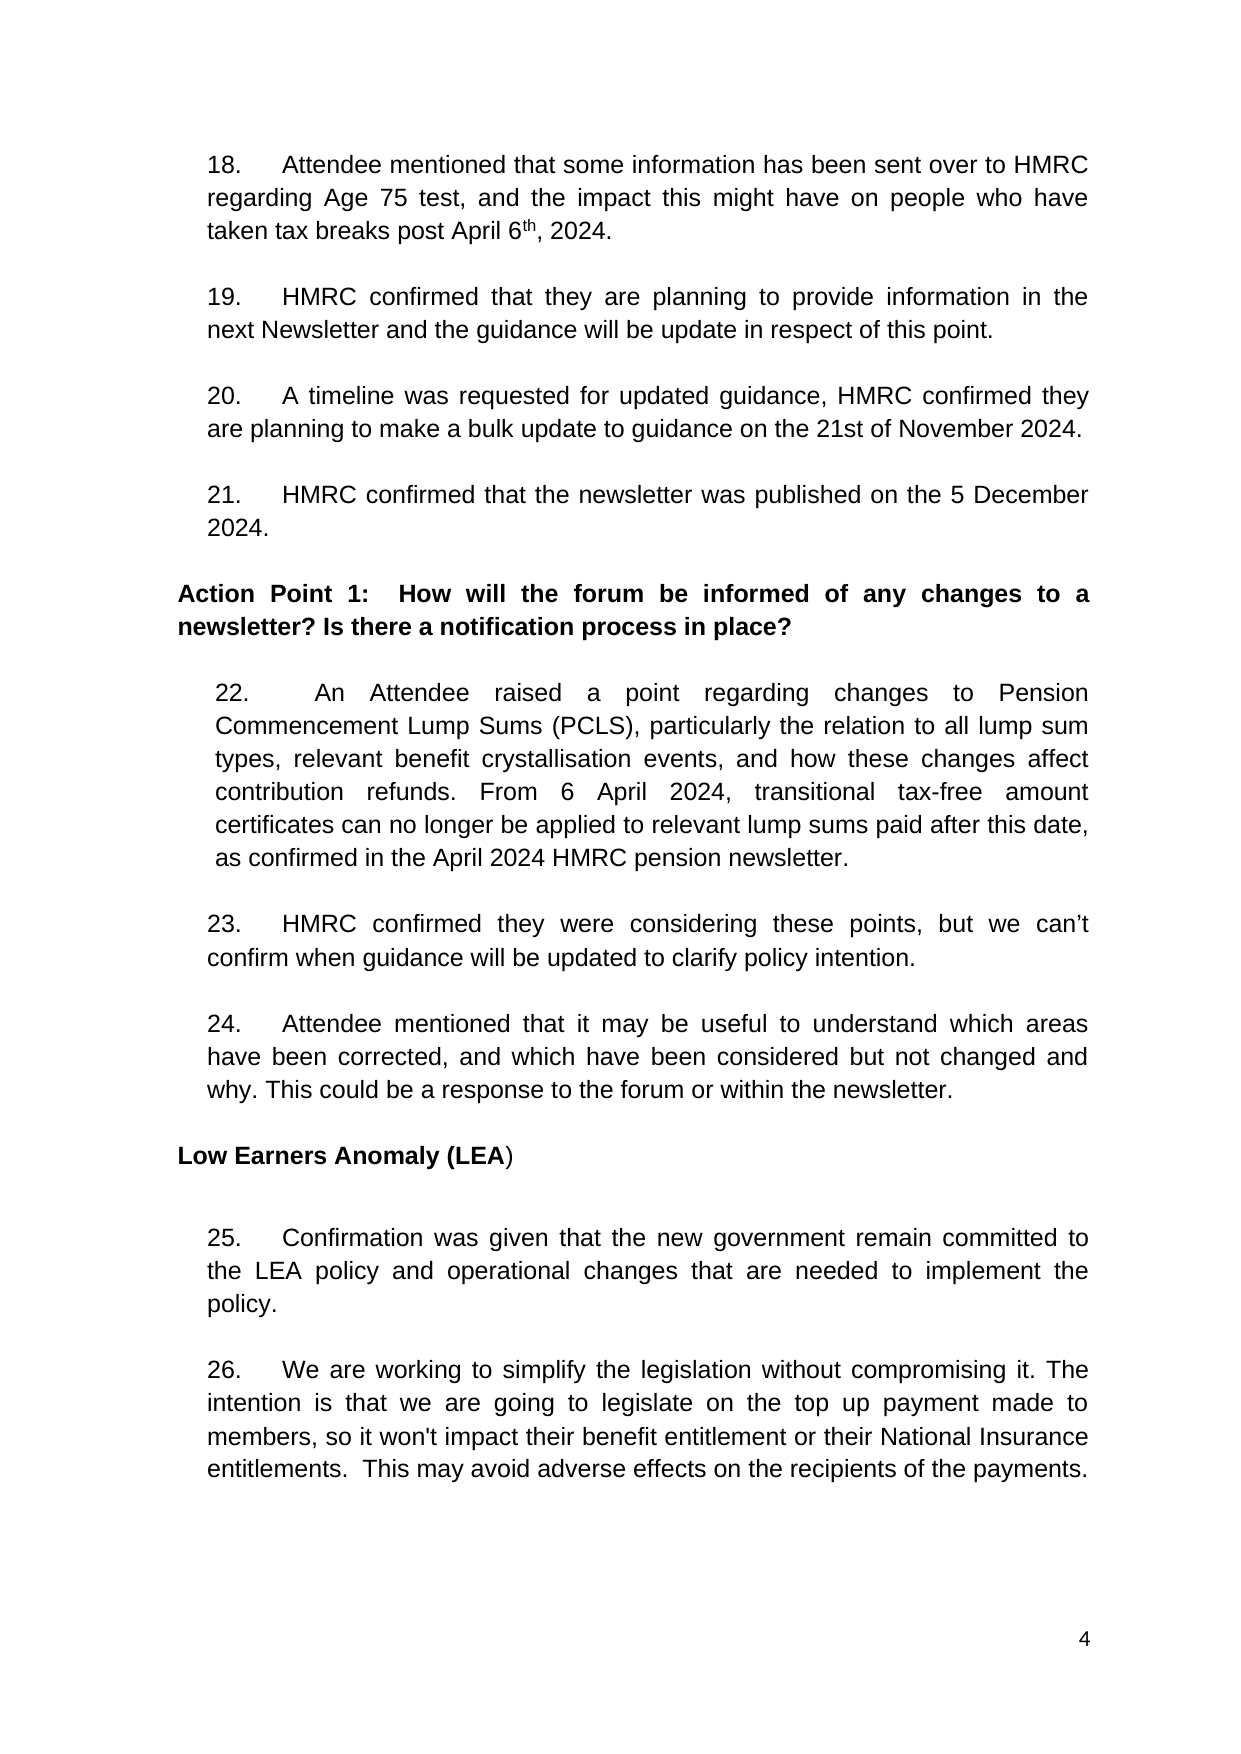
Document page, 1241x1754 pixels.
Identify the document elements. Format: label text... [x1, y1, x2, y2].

list Attendee mentioned that some information has been sent over to HMRC regarding Age 75 test, and the impact this might have on people who have taken tax breaks post April 6th, 2024. [207, 150, 1090, 245]
list A timeline was requested for updated guidance, HMRC confirmed they are planning to make a bulk update to guidance on the 21st of November 2024. [207, 381, 1090, 443]
list HMRC confirmed they were considering these points, but we can’t confirm when guidance will be updated to clarify policy intention. [207, 909, 1090, 971]
list Attendee mentioned that it may be useful to understand which areas have been corrected, and which have been considered but not changed and why. This could be a response to the forum or within the newsletter. [207, 1008, 1090, 1103]
list We are working to simplify the legislation without compromising it. The intention is that we are going to legislate on the top up payment made to members, so it won't impact their benefit entitlement or their National Insurance entitlements. This may avoid adverse effects on the recipients of the payments. [207, 1355, 1090, 1483]
list HMRC confirmed that they are planning to provide information in the next Newsletter and the guidance will be update in respect of this point. [207, 282, 1090, 344]
text Low Earners Anomaly (LEA) [177, 1141, 1090, 1169]
list Action Point 1: How will the forum be informed of any changes to a newsletter? Is there a notification process in place? [177, 579, 1090, 641]
list An Attendee raised a point regarding changes to Pension Commencement Lump Sums (PCLS), particularly the relation to all lump sum types, relevant benefit crystallisation events, and how these changes affect contribution refunds. From 6 April 2024, transitional tax-free amount certificates can no longer be applied to relevant lump sums paid after this date, as confirmed in the April 2024 HMRC pension newsletter. [215, 678, 1090, 872]
list Confirmation was given that the new government remain committed to the LEA policy and operational changes that are needed to implement the policy. [207, 1223, 1090, 1318]
list HMRC confirmed that the newsletter was published on the 5 December 2024. [207, 480, 1090, 542]
